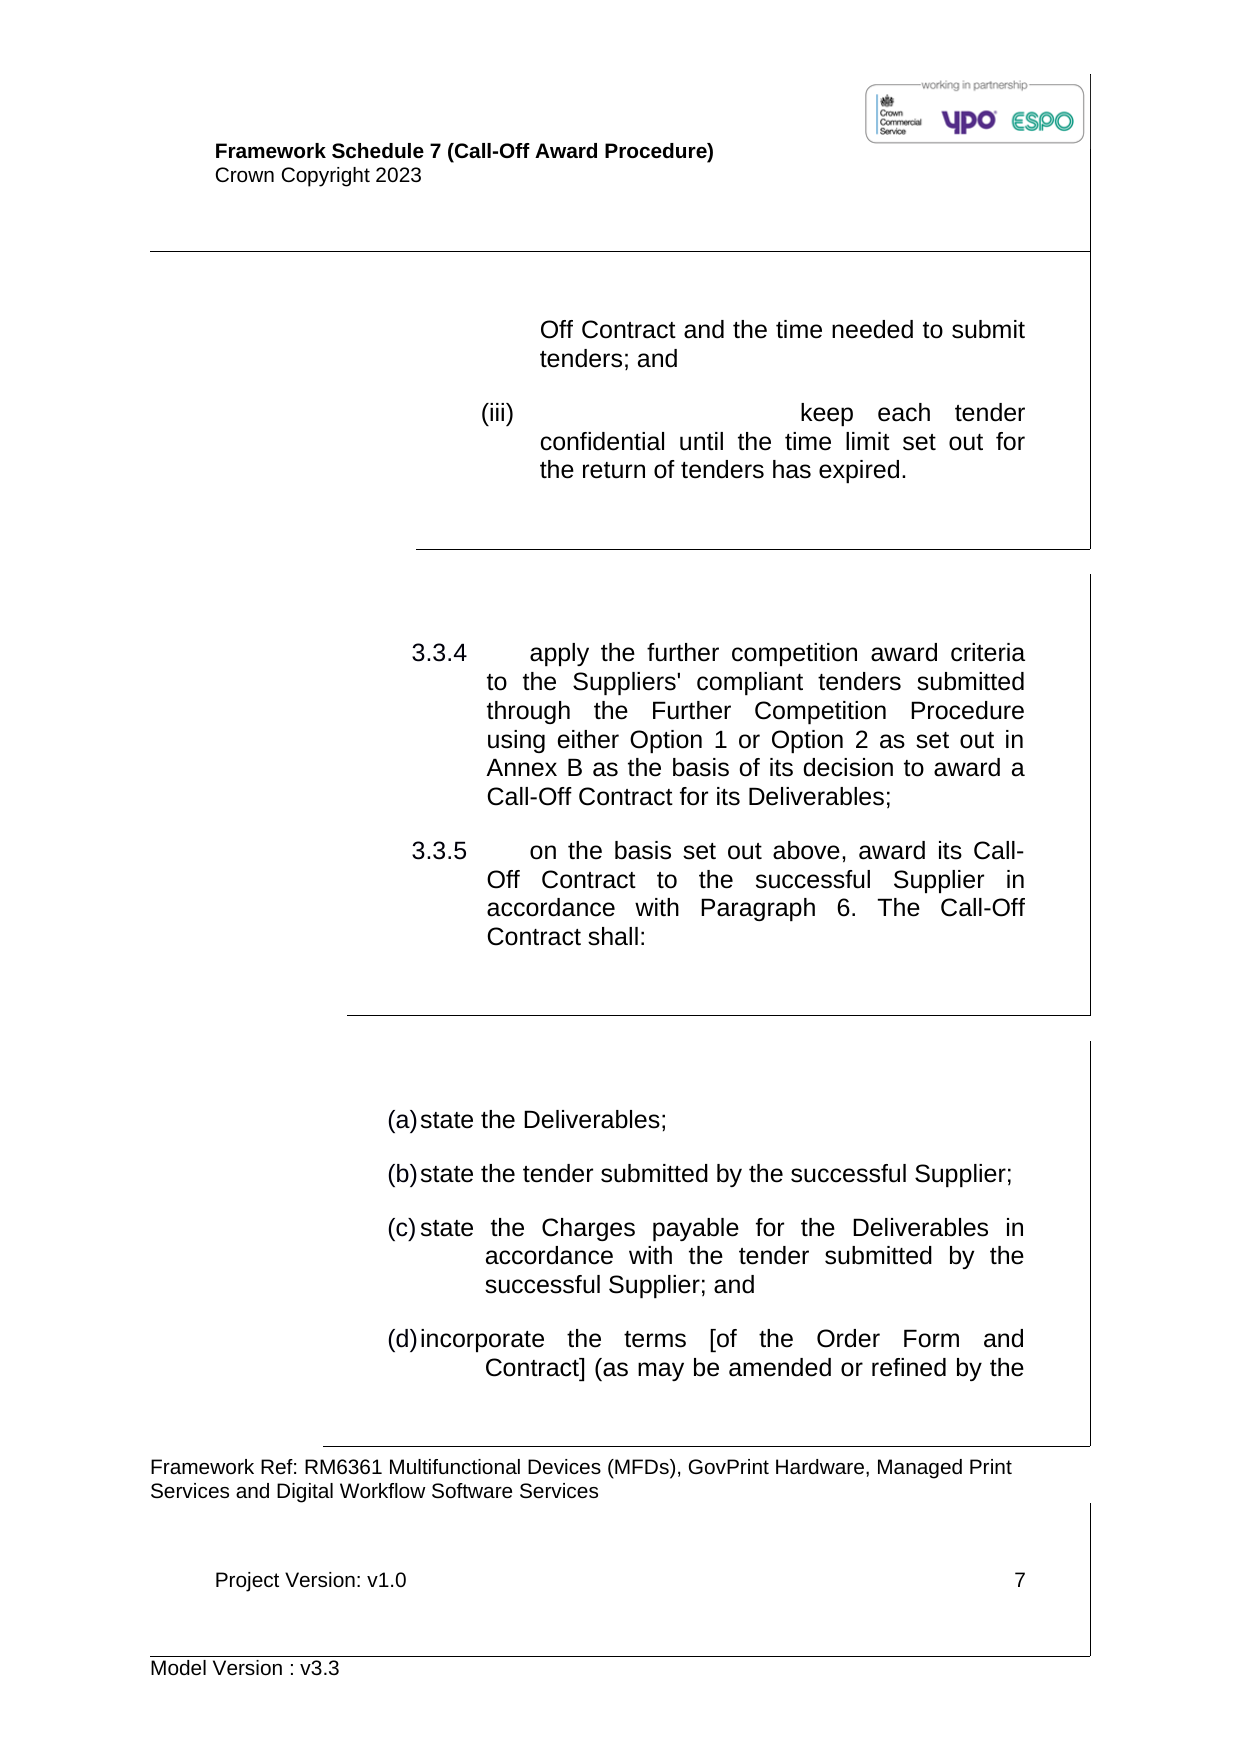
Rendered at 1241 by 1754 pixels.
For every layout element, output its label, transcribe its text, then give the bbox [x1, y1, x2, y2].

list apply the further competition award criteria to the Suppliers' compliant tenders submitted through the Further Competition Procedure using either Option 1 or Option 2 as set out in Annex B as the basis of its decision to award a Call-Off Contract for its Deliverables; [347, 574, 1090, 771]
list keep each tender confidential until the time limit set out for the return of tenders has expired. [416, 333, 1090, 549]
list state the Deliverables; [322, 1041, 1090, 1094]
list state the tender submitted by the successful Supplier; [322, 1094, 1090, 1148]
list set a time limit for the receipt by it of the tenders which takes into account factors such as the complexity of the subject matter of the proposed Call-Off Contract and the time needed to submit tenders; and [416, 251, 1090, 333]
list incorporate the terms [of the Order Form and Contract] (as may be amended or refined by the Buyer in accordance with Paragraph 3.1.2. above) applicable to the Deliverables, [322, 1259, 1090, 1446]
list on the basis set out above, award its Call-Off Contract to the successful Supplier in accordance with Paragraph 6. The Call-Off Contract shall: [347, 771, 1090, 1015]
list state the Charges payable for the Deliverables in accordance with the tender submitted by the successful Supplier; and [322, 1148, 1090, 1259]
